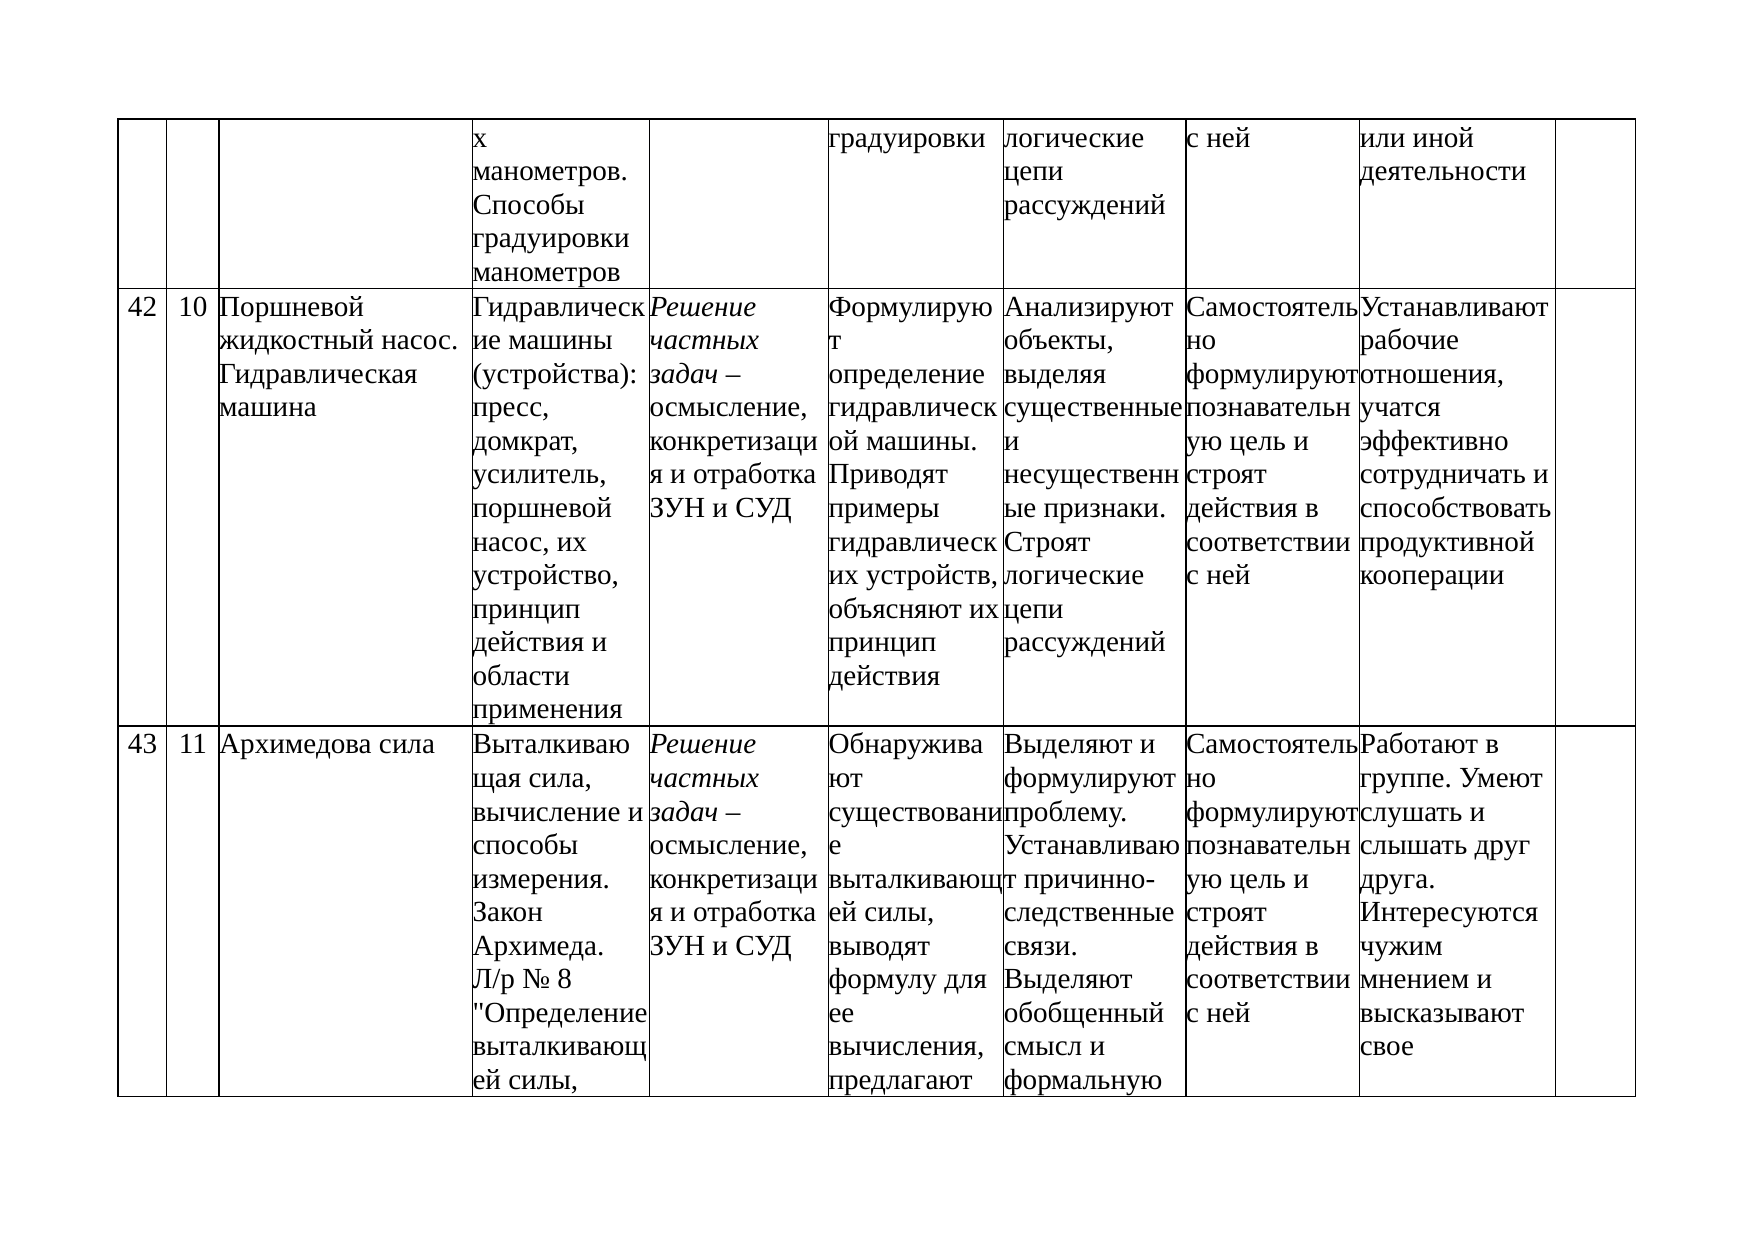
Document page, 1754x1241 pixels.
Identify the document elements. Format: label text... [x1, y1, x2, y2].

table_cell 10 [167, 289, 218, 725]
table_cell [220, 120, 472, 287]
table_cell или иной деятельности [1360, 120, 1555, 287]
table_cell Поршневой жидкостный насос. Гидравлическая машина [220, 289, 472, 725]
table_cell Гидравлические машины (устройства): пресс, домкрат, усилитель, поршневой насос, их устройство, принцип действия и области применения [473, 289, 649, 725]
table_cell Выделяют и формулируют проблему. Устанавливают причинно-следственные связи. Выделяют обобщенный смысл и формальную [1004, 727, 1185, 1096]
table_cell [650, 120, 828, 287]
table_cell 42 [119, 289, 166, 725]
table_cell [1556, 289, 1635, 725]
table_cell с ней [1187, 120, 1359, 287]
table_cell Выталкивающая сила, вычисление и способы измерения. Закон Архимеда. Л/р № 8 "Определение выталкивающей силы, [473, 727, 649, 1096]
table_cell Самостоятельно формулируют познавательную цель и строят действия в соответствии с ней [1187, 727, 1359, 1096]
table_cell [1556, 120, 1635, 287]
table_cell Формулируют определение гидравлической машины. Приводят примеры гидравлических устройств, объясняют их принцип действия [829, 289, 1003, 725]
table_cell Самостоятельно формулируют познавательную цель и строят действия в соответствии с ней [1187, 289, 1359, 725]
table_cell Работают в группе. Умеют слушать и слышать друг друга. Интересуются чужим мнением и высказывают свое [1360, 727, 1555, 1096]
table_cell Решение частных задач – осмысление, конкретизация и отработка ЗУН и СУД [650, 289, 828, 725]
table_cell логические цепи рассуждений [1004, 120, 1185, 287]
table_cell Решение частных задач – осмысление, конкретизация и отработка ЗУН и СУД [650, 727, 828, 1096]
table_cell градуировки [829, 120, 1003, 287]
table_cell Анализируют объекты, выделяя существенные и несущественные признаки. Строят логические цепи рассуждений [1004, 289, 1185, 725]
table_cell 11 [167, 727, 218, 1096]
table_cell 43 [119, 727, 166, 1096]
table_cell [167, 120, 218, 287]
table_cell [119, 120, 166, 287]
table_cell Обнаруживают существование выталкивающей силы, выводят формулу для ее вычисления, предлагают [829, 727, 1003, 1096]
table_cell Архимедова сила [220, 727, 472, 1096]
table_cell Устанавливают рабочие отношения, учатся эффективно сотрудничать и способствовать продуктивной кооперации [1360, 289, 1555, 725]
table_cell [1556, 727, 1635, 1096]
table_cell х манометров. Способы градуировки манометров [473, 120, 649, 287]
